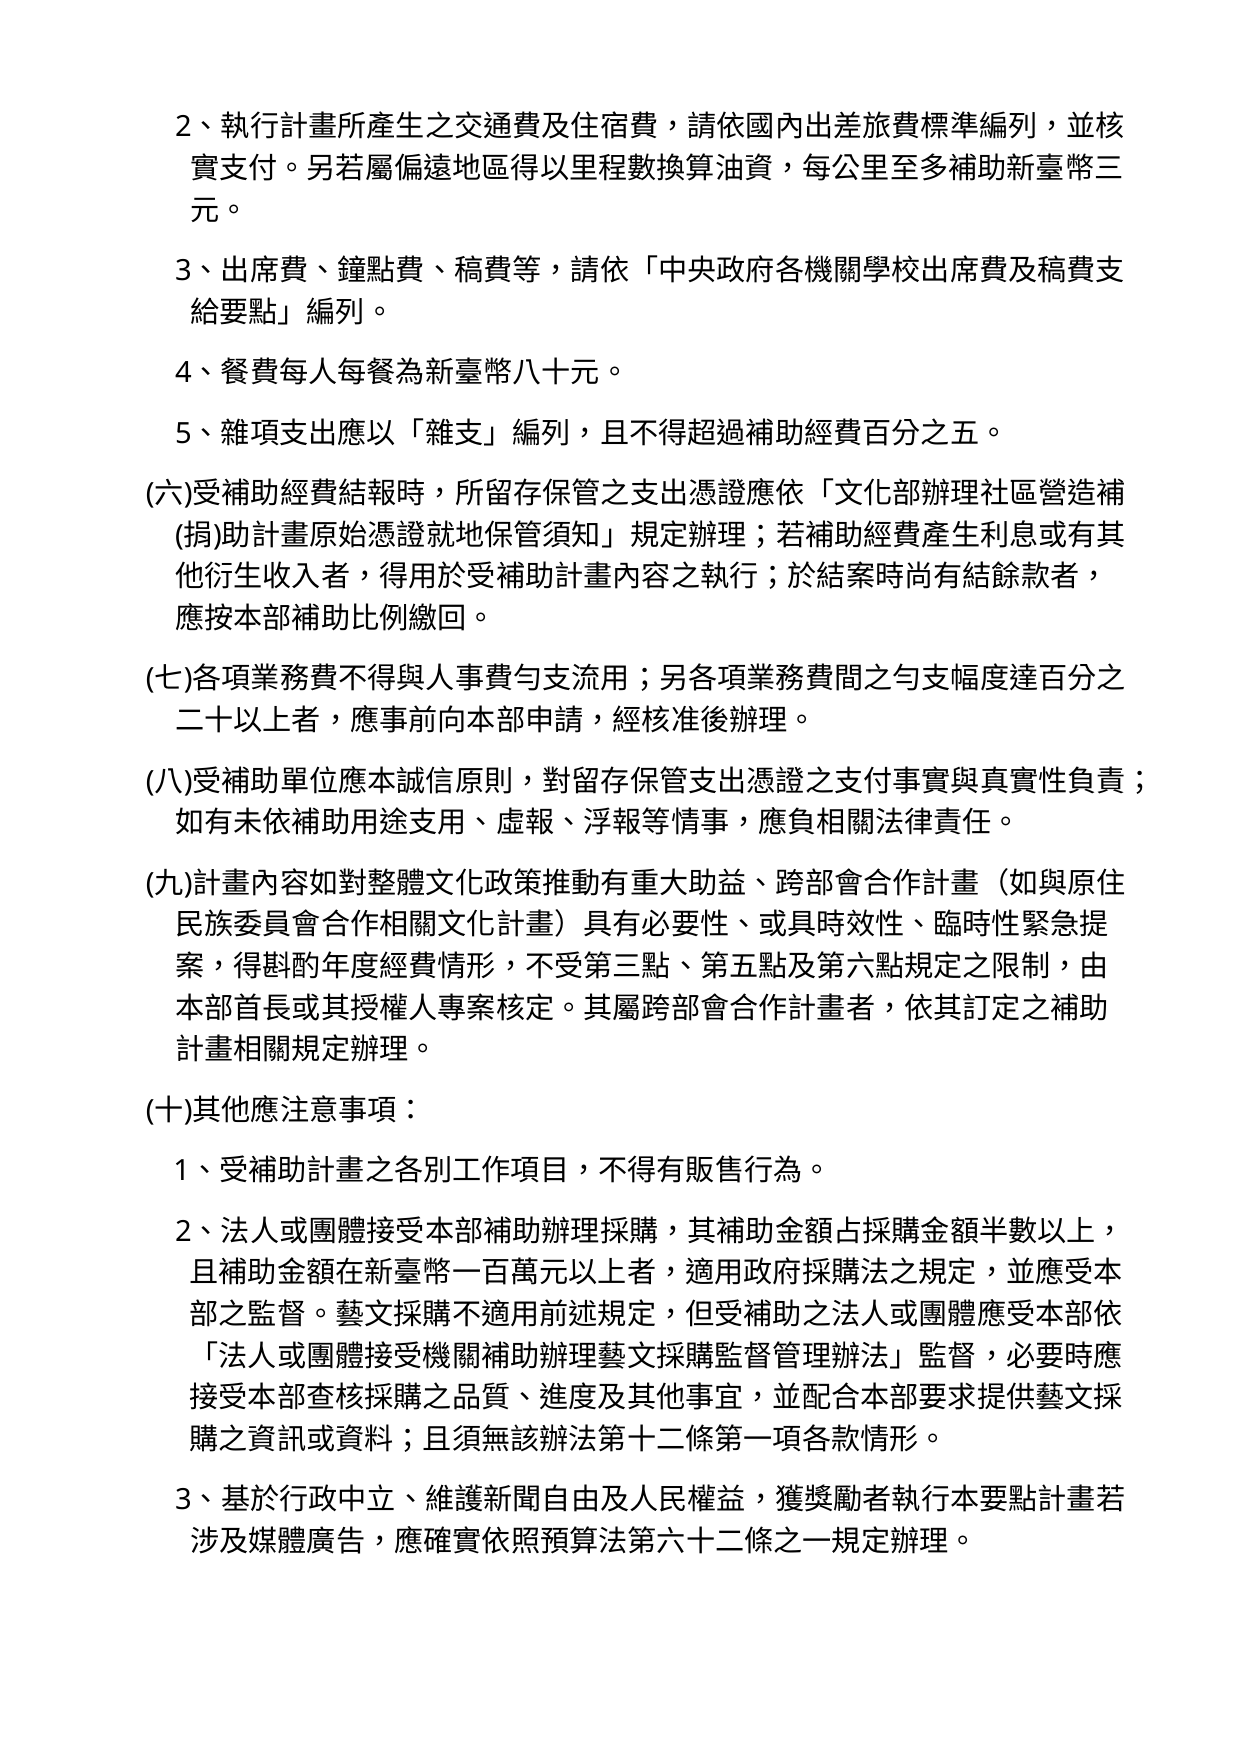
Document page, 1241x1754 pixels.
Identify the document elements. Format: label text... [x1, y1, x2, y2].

text (七)各項業務費不得與人事費勻支流用；另各項業務費間之勻支幅度達百分之二十以上者，應事前向本部申請，經核准後辦理。 [146, 656, 1128, 739]
text 1、受補助計畫之各別工作項目，不得有販售行為。 [173, 1147, 1128, 1189]
text (六)受補助經費結報時，所留存保管之支出憑證應依「文化部辦理社區營造補(捐)助計畫原始憑證就地保管須知」規定辦理；若補助經費產生利息或有其他衍生收入者，得用於受補助計畫內容之執行；於結案時尚有結餘款者，應按本部補助比例繳回。 [146, 470, 1128, 637]
text 2、法人或團體接受本部補助辦理採購，其補助金額占採購金額半數以上，且補助金額在新臺幣一百萬元以上者，適用政府採購法之規定，並應受本部之監督。藝文採購不適用前述規定，但受補助之法人或團體應受本部依「法人或團體接受機關補助辦理藝文採購監督管理辦法」監督，必要時應接受本部查核採購之品質、進度及其他事宜，並配合本部要求提供藝文採購之資訊或資料；且須無該辦法第十二條第一項各款情形。 [175, 1208, 1128, 1458]
text 2、執行計畫所產生之交通費及住宿費，請依國內出差旅費標準編列，並核實支付。另若屬偏遠地區得以里程數換算油資，每公里至多補助新臺幣三元。 [175, 103, 1128, 228]
text (八)受補助單位應本誠信原則，對留存保管支出憑證之支付事實與真實性負責；如有未依補助用途支用、虛報、浮報等情事，應負相關法律責任。 [146, 758, 1128, 841]
text (十)其他應注意事項： [131, 1087, 1128, 1128]
text 4、餐費每人每餐為新臺幣八十元。 [175, 349, 1128, 391]
text 3、基於行政中立、維護新聞自由及人民權益，獲獎勵者執行本要點計畫若涉及媒體廣告，應確實依照預算法第六十二條之一規定辦理。 [175, 1476, 1128, 1560]
text 3、出席費、鐘點費、稿費等，請依「中央政府各機關學校出席費及稿費支給要點」編列。 [175, 247, 1128, 331]
text (九)計畫內容如對整體文化政策推動有重大助益、跨部會合作計畫（如與原住民族委員會合作相關文化計畫）具有必要性、或具時效性、臨時性緊急提案，得斟酌年度經費情形，不受第三點、第五點及第六點規定之限制，由本部首長或其授權人專案核定。其屬跨部會合作計畫者，依其訂定之補助計畫相關規定辦理。 [146, 860, 1128, 1068]
text 5、雜項支出應以「雜支」編列，且不得超過補助經費百分之五。 [175, 410, 1128, 451]
